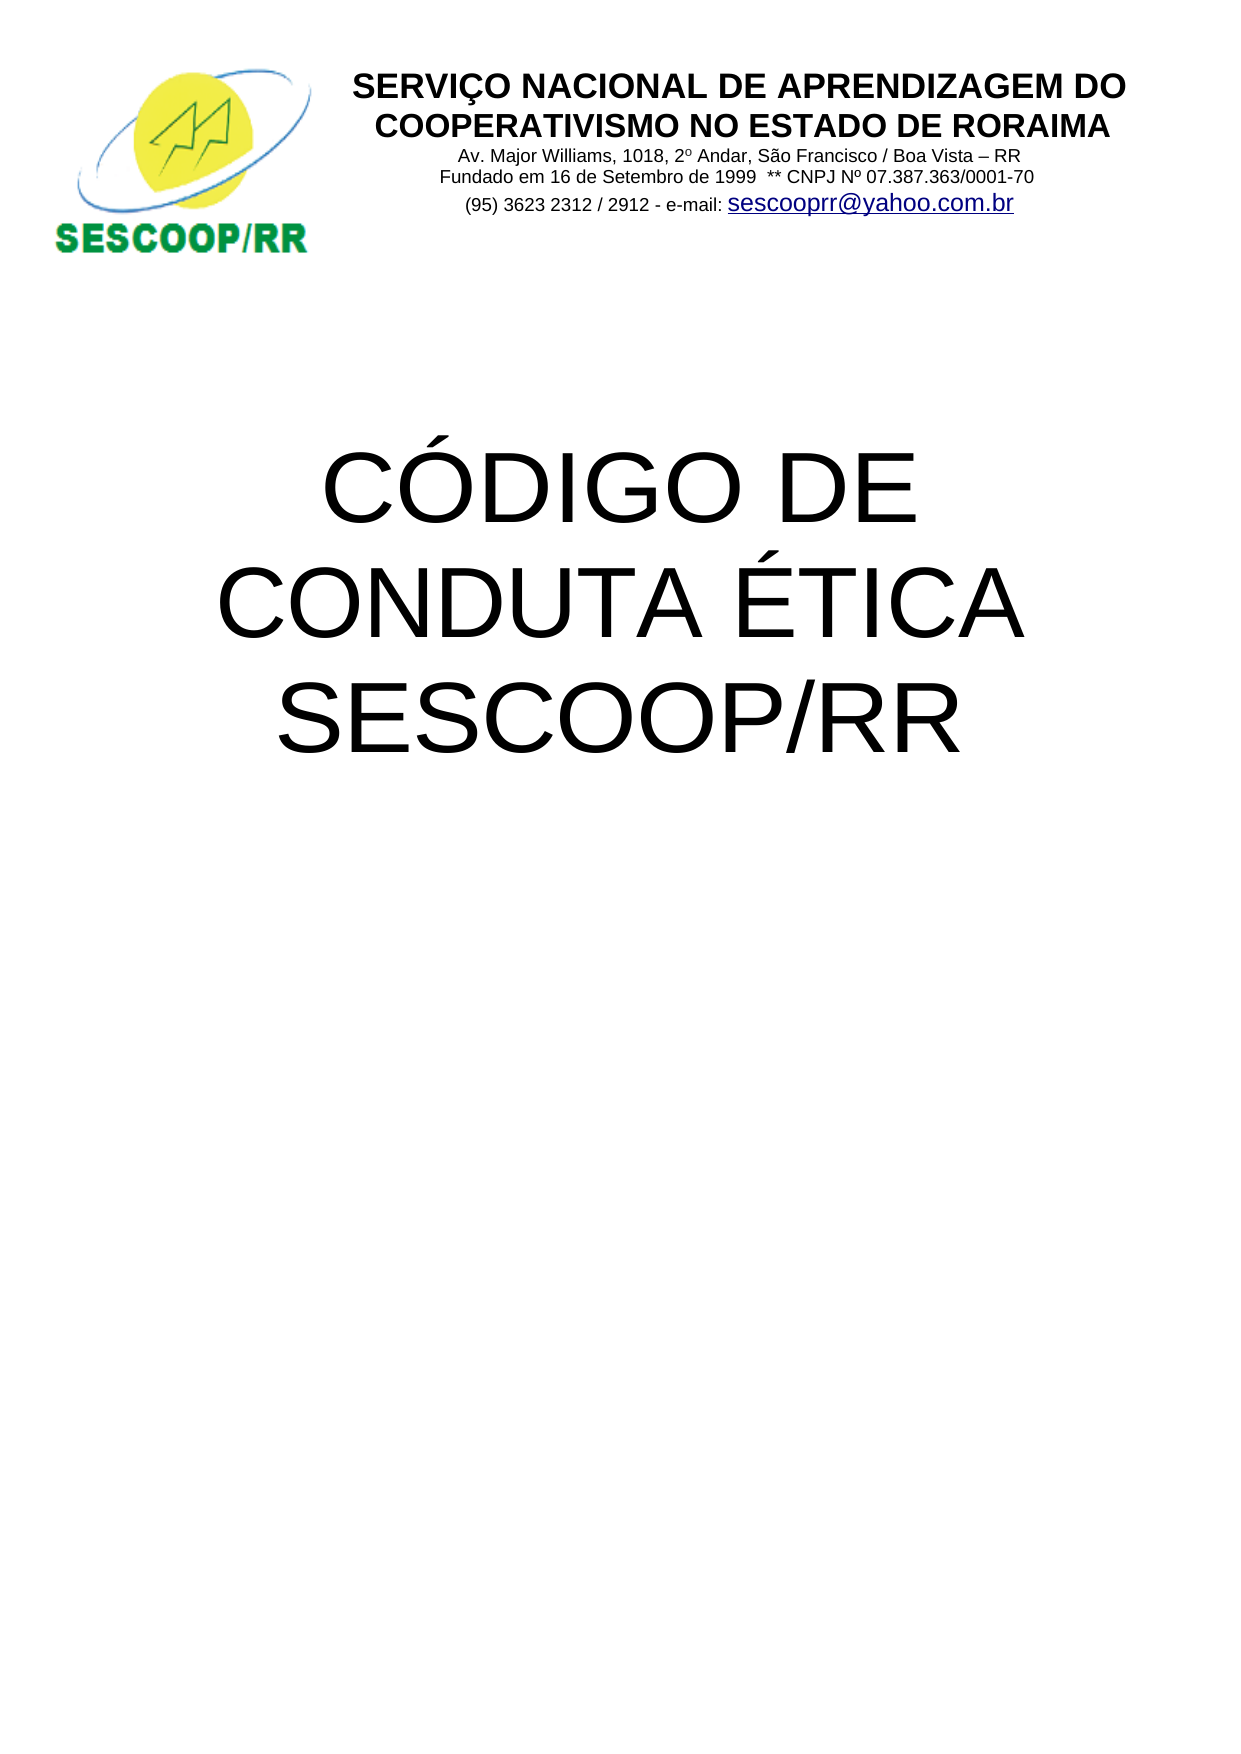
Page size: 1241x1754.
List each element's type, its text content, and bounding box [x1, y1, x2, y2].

text CÓDIGO DE CONDUTA ÉTICA SESCOOP/RR [89, 429, 1152, 774]
